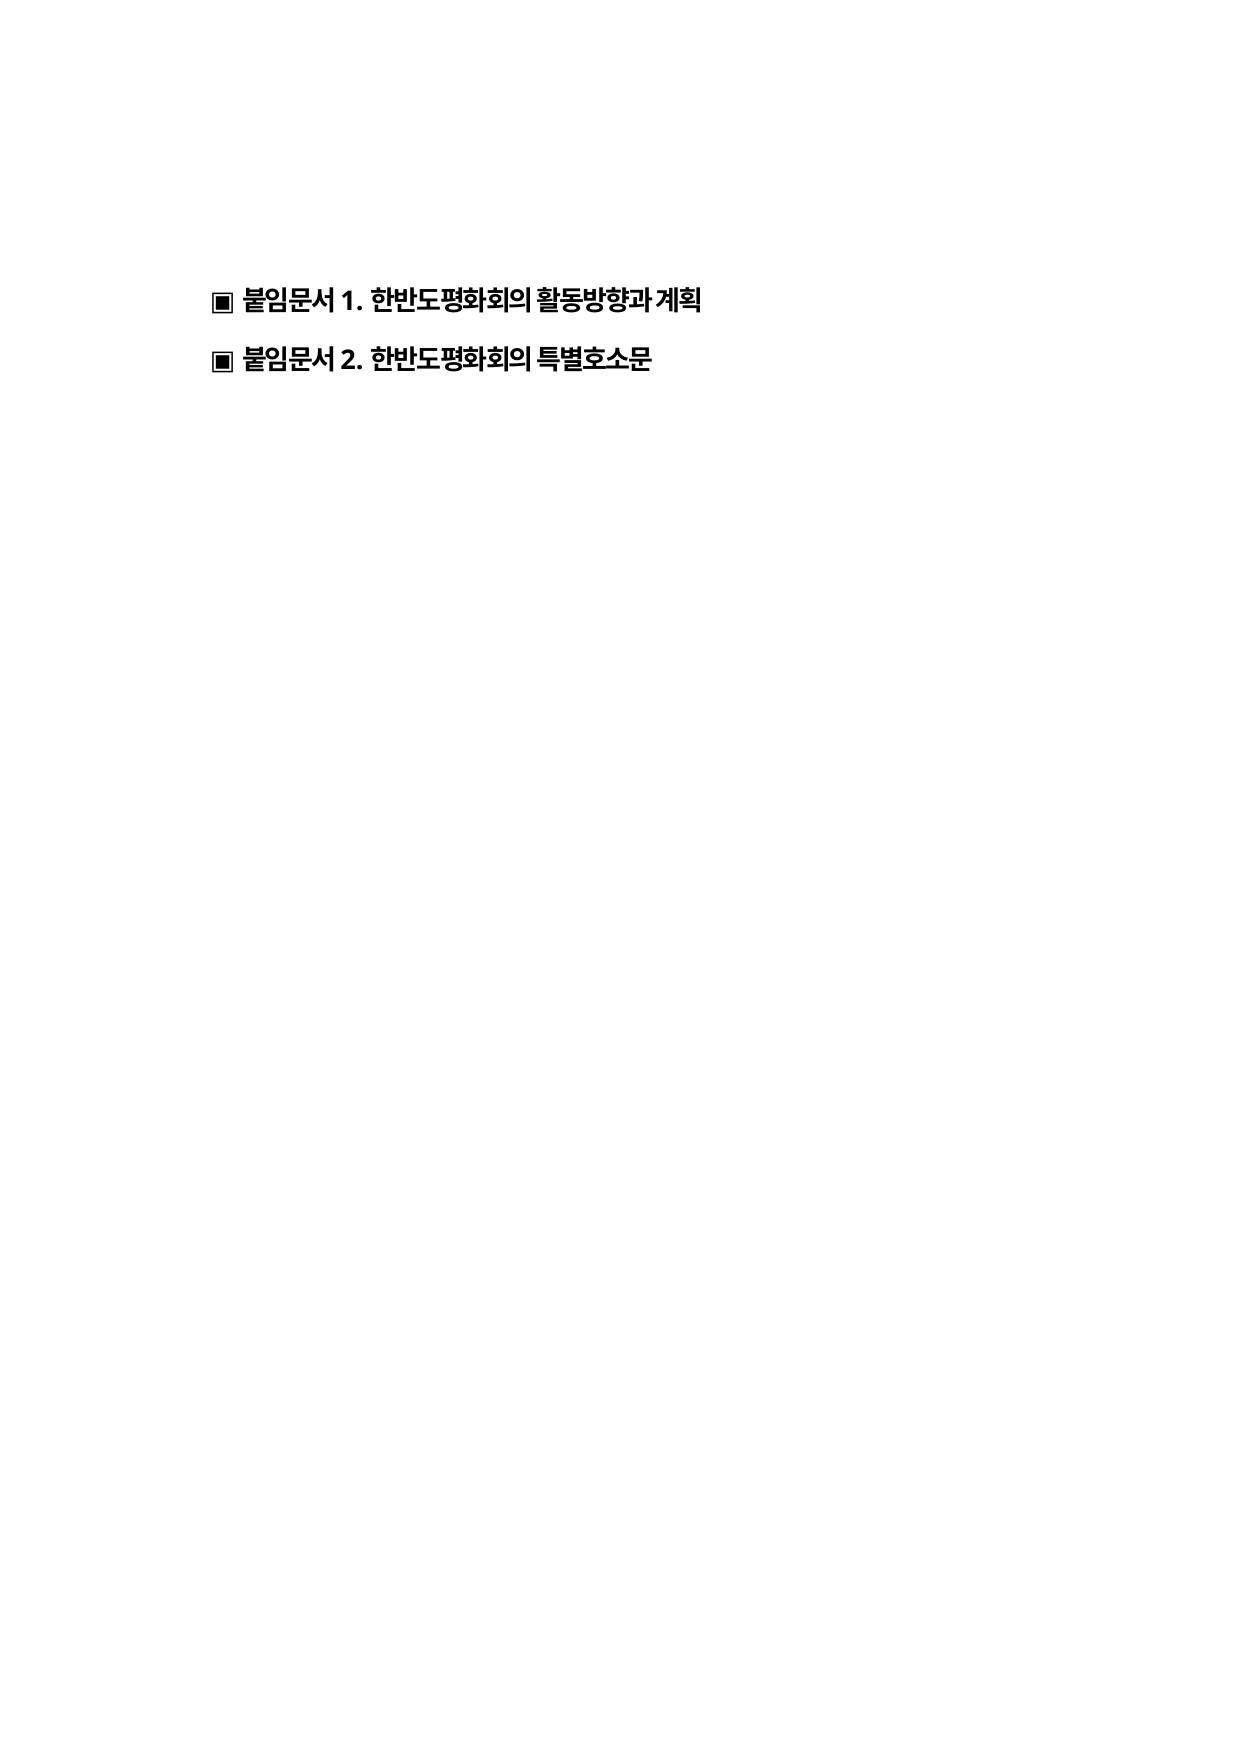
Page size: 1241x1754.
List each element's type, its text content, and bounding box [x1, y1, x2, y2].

text ▣ 붙임문서 1. 한반도평화회의 활동방향과 계획 [209, 279, 1063, 318]
text ▣ 붙임문서 2. 한반도평화회의 특별호소문 [209, 338, 1063, 377]
